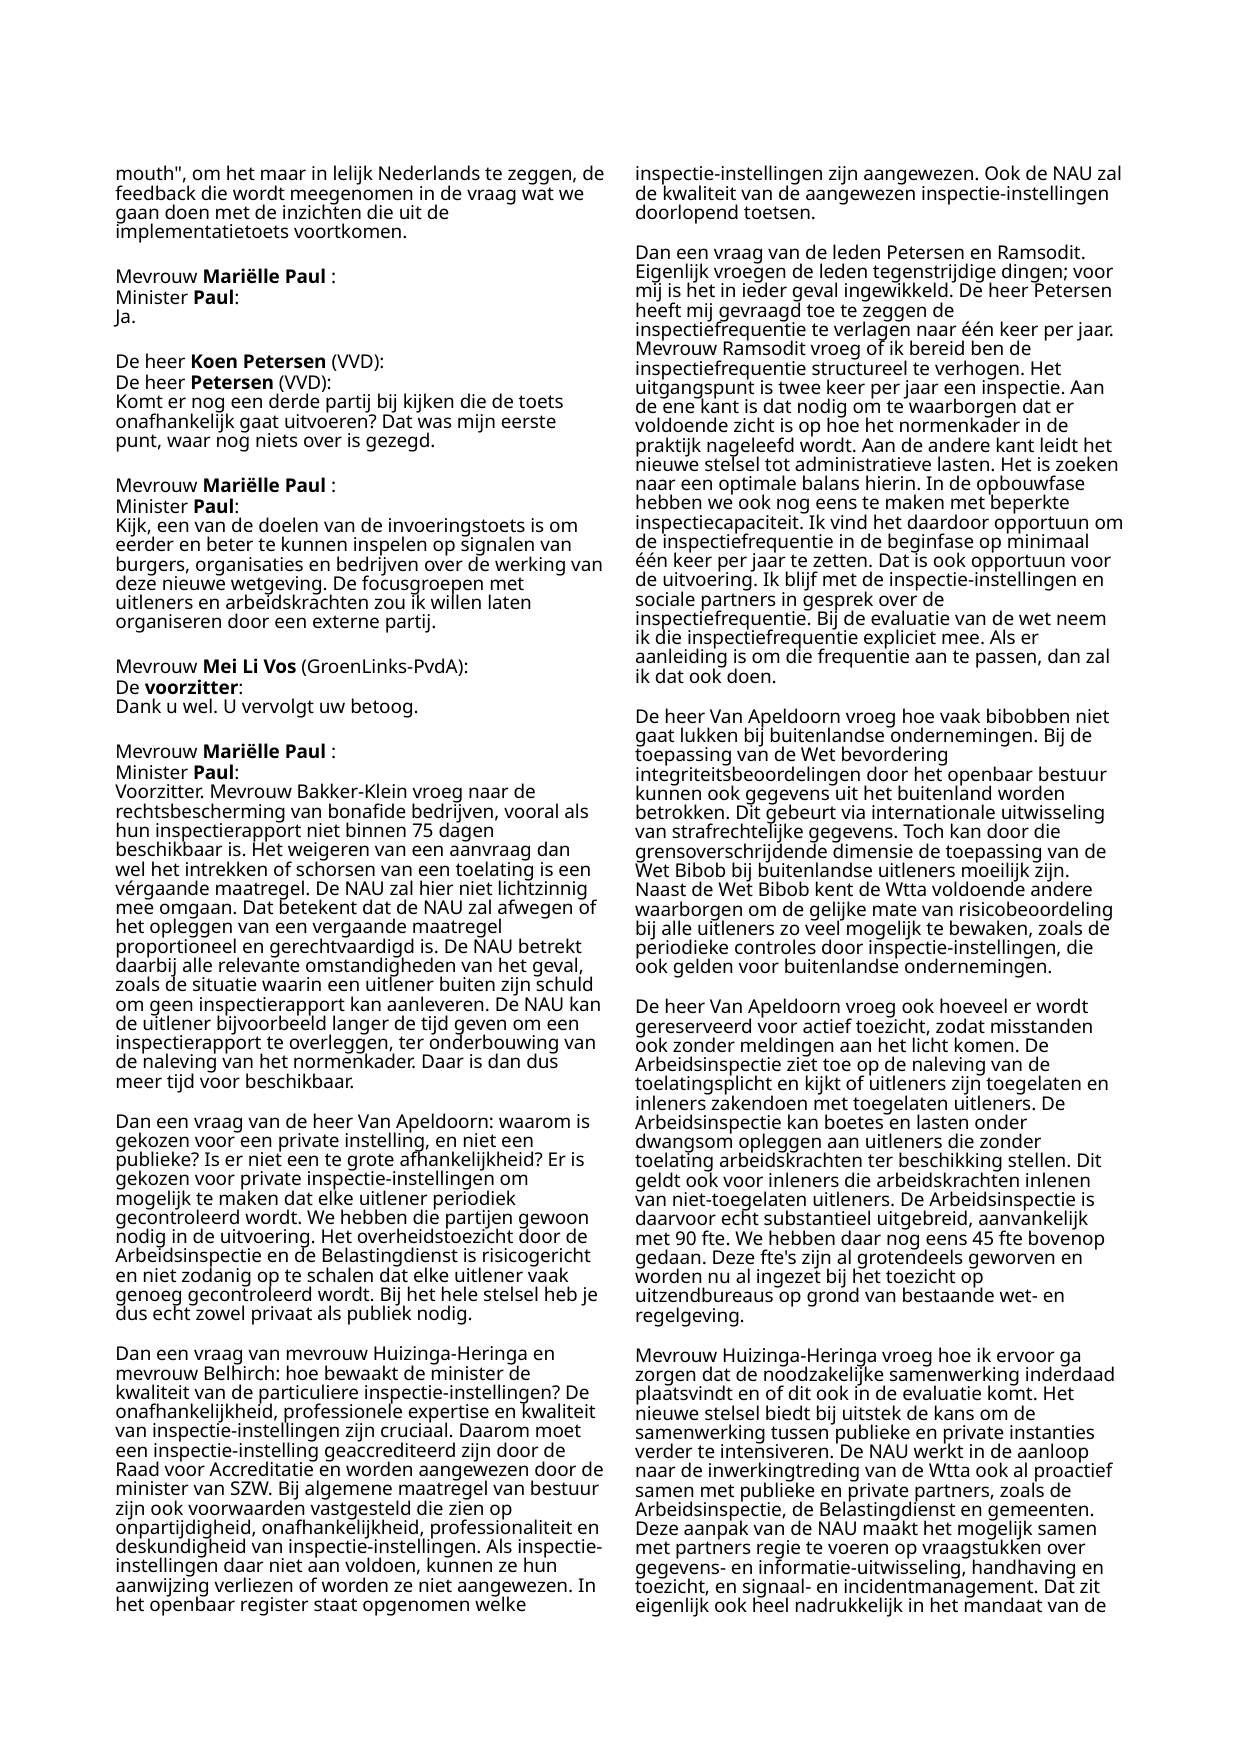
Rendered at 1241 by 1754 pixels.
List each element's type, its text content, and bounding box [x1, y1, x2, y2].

text Mevrouw Huizinga-Heringa vroeg hoe ik ervoor ga zorgen dat de noodzakelijke samenwerking inderdaad plaatsvindt en of dit ook in de evaluatie komt. Het nieuwe stelsel biedt bij uitstek de kans om de samenwerking tussen publieke en private instanties verder te intensiveren. De NAU werkt in de aanloop naar de inwerkingtreding van de Wtta ook al proactief samen met publieke en private partners, zoals de Arbeidsinspectie, de Belastingdienst en gemeenten. Deze aanpak van de NAU maakt het mogelijk samen met partners regie te voeren op vraagstukken over gegevens- en informatie-uitwisseling, handhaving en toezicht, en signaal- en incidentmanagement. Dat zit eigenlijk ook heel nadrukkelijk in het mandaat van de [635, 1347, 1125, 1616]
text Dank u wel. U vervolgt uw betoog. [115, 698, 605, 718]
text De heer Koen Petersen (VVD): [115, 348, 605, 374]
text mouth", om het maar in lelijk Nederlands te zeggen, de feedback die wordt meegenomen in de vraag wat we gaan doen met de inzichten die uit de implementatietoets voortkomen. [115, 165, 605, 242]
text De voorzitter: [115, 679, 605, 698]
text inspectie-instellingen zijn aangewezen. Ook de NAU zal de kwaliteit van de aangewezen inspectie-instellingen doorlopend toetsen. [635, 165, 1125, 223]
text De heer Van Apeldoorn vroeg hoe vaak bibobben niet gaat lukken bij buitenlandse ondernemingen. Bij de toepassing van de Wet bevordering integriteitsbeoordelingen door het openbaar bestuur kunnen ook gegevens uit het buitenland worden betrokken. Dit gebeurt via internationale uitwisseling van strafrechtelijke gegevens. Toch kan door die grensoverschrijdende dimensie de toepassing van de Wet Bibob bij buitenlandse uitleners moeilijk zijn. Naast de Wet Bibob kent de Wtta voldoende andere waarborgen om de gelijke mate van risicobeoordeling bij alle uitleners zo veel mogelijk te bewaken, zoals de periodieke controles door inspectie-instellingen, die ook gelden voor buitenlandse ondernemingen. [635, 708, 1125, 978]
text Kijk, een van de doelen van de invoeringstoets is om eerder en beter te kunnen inspelen op signalen van burgers, organisaties en bedrijven over de werking van deze nieuwe wetgeving. De focusgroepen met uitleners en arbeidskrachten zou ik willen laten organiseren door een externe partij. [115, 517, 605, 633]
text Dan een vraag van de leden Petersen en Ramsodit. Eigenlijk vroegen de leden tegenstrijdige dingen; voor mij is het in ieder geval ingewikkeld. De heer Petersen heeft mij gevraagd toe te zeggen de inspectiefrequentie te verlagen naar één keer per jaar. Mevrouw Ramsodit vroeg of ik bereid ben de inspectiefrequentie structureel te verhogen. Het uitgangspunt is twee keer per jaar een inspectie. Aan de ene kant is dat nodig om te waarborgen dat er voldoende zicht is op hoe het normenkader in de praktijk nageleefd wordt. Aan de andere kant leidt het nieuwe stelsel tot administratieve lasten. Het is zoeken naar een optimale balans hierin. In de opbouwfase hebben we ook nog eens te maken met beperkte inspectiecapaciteit. Ik vind het daardoor opportuun om de inspectiefrequentie in de beginfase op minimaal één keer per jaar te zetten. Dat is ook opportuun voor de uitvoering. Ik blijf met de inspectie-instellingen en sociale partners in gesprek over de inspectiefrequentie. Bij de evaluatie van de wet neem ik die inspectiefrequentie expliciet mee. Als er aanleiding is om die frequentie aan te passen, dan zal ik dat ook doen. [635, 244, 1125, 687]
text Dan een vraag van de heer Van Apeldoorn: waarom is gekozen voor een private instelling, en niet een publieke? Is er niet een te grote afhankelijkheid? Er is gekozen voor private inspectie-instellingen om mogelijk te maken dat elke uitlener periodiek gecontroleerd wordt. We hebben die partijen gewoon nodig in de uitvoering. Het overheidstoezicht door de Arbeidsinspectie en de Belastingdienst is risicogericht en niet zodanig op te schalen dat elke uitlener vaak genoeg gecontroleerd wordt. Bij het hele stelsel heb je dus echt zowel privaat als publiek nodig. [115, 1113, 605, 1324]
text Dan een vraag van mevrouw Huizinga-Heringa en mevrouw Belhirch: hoe bewaakt de minister de kwaliteit van de particuliere inspectie-instellingen? De onafhankelijkheid, professionele expertise en kwaliteit van inspectie-instellingen zijn cruciaal. Daarom moet een inspectie-instelling geaccrediteerd zijn door de Raad voor Accreditatie en worden aangewezen door de minister van SZW. Bij algemene maatregel van bestuur zijn ook voorwaarden vastgesteld die zien op onpartijdigheid, onafhankelijkheid, professionaliteit en deskundigheid van inspectie-instellingen. Als inspectie-instellingen daar niet aan voldoen, kunnen ze hun aanwijzing verliezen of worden ze niet aangewezen. In het openbaar register staat opgenomen welke [115, 1345, 605, 1615]
text De heer Van Apeldoorn vroeg ook hoeveel er wordt gereserveerd voor actief toezicht, zodat misstanden ook zonder meldingen aan het licht komen. De Arbeidsinspectie ziet toe op de naleving van de toelatingsplicht en kijkt of uitleners zijn toegelaten en inleners zakendoen met toegelaten uitleners. De Arbeidsinspectie kan boetes en lasten onder dwangsom opleggen aan uitleners die zonder toelating arbeidskrachten ter beschikking stellen. Dit geldt ook voor inleners die arbeidskrachten inlenen van niet-toegelaten uitleners. De Arbeidsinspectie is daarvoor echt substantieel uitgebreid, aanvankelijk met 90 fte. We hebben daar nog eens 45 fte bovenop gedaan. Deze fte's zijn al grotendeels geworven en worden nu al ingezet bij het toezicht op uitzendbureaus op grond van bestaande wet- en regelgeving. [635, 998, 1125, 1326]
text Voorzitter. Mevrouw Bakker-Klein vroeg naar de rechtsbescherming van bonafide bedrijven, vooral als hun inspectierapport niet binnen 75 dagen beschikbaar is. Het weigeren van een aanvraag dan wel het intrekken of schorsen van een toelating is een vérgaande maatregel. De NAU zal hier niet lichtzinnig mee omgaan. Dat betekent dat de NAU zal afwegen of het opleggen van een vergaande maatregel proportioneel en gerechtvaardigd is. De NAU betrekt daarbij alle relevante omstandigheden van het geval, zoals de situatie waarin een uitlener buiten zijn schuld om geen inspectierapport kan aanleveren. De NAU kan de uitlener bijvoorbeeld langer de tijd geven om een inspectierapport te overleggen, ter onderbouwing van de naleving van het normenkader. Daar is dan dus meer tijd voor beschikbaar. [115, 783, 605, 1092]
text Minister Paul: [115, 764, 605, 783]
text Mevrouw Mariëlle Paul : [115, 738, 605, 764]
text Ja. [115, 308, 605, 327]
text Mevrouw Mei Li Vos (GroenLinks-PvdA): [115, 653, 605, 679]
text Mevrouw Mariëlle Paul : [115, 263, 605, 289]
text De heer Petersen (VVD): [115, 374, 605, 393]
text Komt er nog een derde partij bij kijken die de toets onafhankelijk gaat uitvoeren? Dat was mijn eerste punt, waar nog niets over is gezegd. [115, 393, 605, 451]
text Minister Paul: [115, 498, 605, 517]
text Minister Paul: [115, 289, 605, 308]
text Mevrouw Mariëlle Paul : [115, 472, 605, 498]
